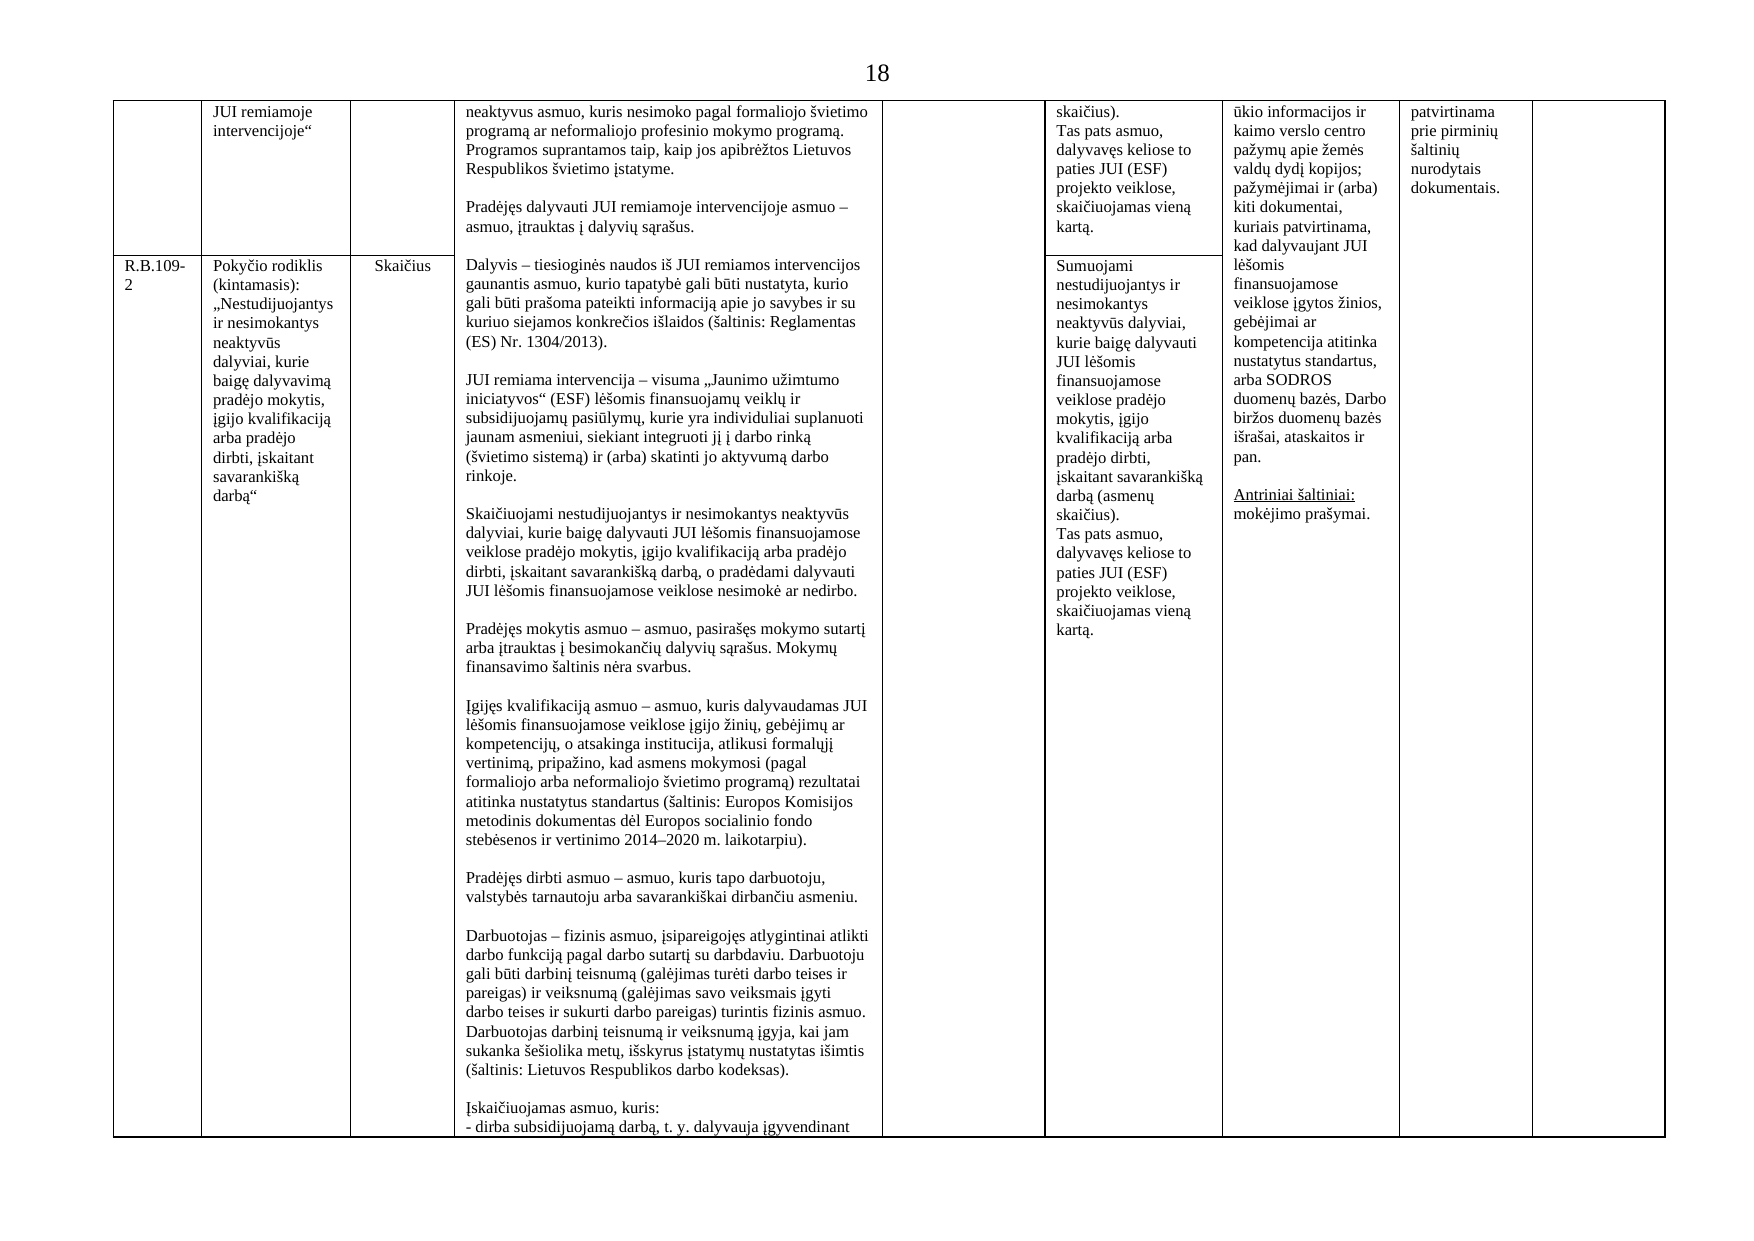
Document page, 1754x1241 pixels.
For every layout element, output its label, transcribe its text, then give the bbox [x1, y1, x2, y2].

table_header neaktyvus asmuo, kuris nesimoko pagal formaliojo švietimo programą ar neformaliojo profesinio mokymo programą. Programos suprantamos taip, kaip jos apibrėžtos Lietuvos Respublikos švietimo įstatyme. Pradėjęs dalyvauti JUI remiamoje intervencijoje asmuo – asmuo, įtrauktas į dalyvių sąrašus. Dalyvis – tiesioginės naudos iš JUI remiamos intervencijos gaunantis asmuo, kurio tapatybė gali būti nustatyta, kurio gali būti prašoma pateikti informaciją apie jo savybes ir su kuriuo siejamos konkrečios išlaidos (šaltinis: Reglamentas (ES) Nr. 1304/2013). JUI remiama intervencija – visuma „Jaunimo užimtumo iniciatyvos“ (ESF) lėšomis finansuojamų veiklų ir subsidijuojamų pasiūlymų, kurie yra individuliai suplanuoti jaunam asmeniui, siekiant integruoti jį į darbo rinką (švietimo sistemą) ir (arba) skatinti jo aktyvumą darbo rinkoje. Skaičiuojami nestudijuojantys ir nesimokantys neaktyvūs dalyviai, kurie baigę dalyvauti JUI lėšomis finansuojamose veiklose pradėjo mokytis, įgijo kvalifikaciją arba pradėjo dirbti, įskaitant savarankišką darbą, o pradėdami dalyvauti JUI lėšomis finansuojamose veiklose nesimokė ar nedirbo. Pradėjęs mokytis asmuo – asmuo, pasirašęs mokymo sutartį arba įtrauktas į besimokančių dalyvių sąrašus. Mokymų finansavimo šaltinis nėra svarbus. Įgijęs kvalifikaciją asmuo – asmuo, kuris dalyvaudamas JUI lėšomis finansuojamose veiklose įgijo žinių, gebėjimų ar kompetencijų, o atsakinga institucija, atlikusi formalųjį vertinimą, pripažino, kad asmens mokymosi (pagal formaliojo arba neformaliojo švietimo programą) rezultatai atitinka nustatytus standartus (šaltinis: Europos Komisijos metodinis dokumentas dėl Europos socialinio fondo stebėsenos ir vertinimo 2014–2020 m. laikotarpiu). Pradėjęs dirbti asmuo – asmuo, kuris tapo darbuotoju, valstybės tarnautoju arba savarankiškai dirbančiu asmeniu. Darbuotojas – fizinis asmuo, įsipareigojęs atlygintinai atlikti darbo funkciją pagal darbo sutartį su darbdaviu. Darbuotoju gali būti darbinį teisnumą (galėjimas turėti darbo teises ir pareigas) ir veiksnumą (galėjimas savo veiksmais įgyti darbo teises ir sukurti darbo pareigas) turintis fizinis asmuo. Darbuotojas darbinį teisnumą ir veiksnumą įgyja, kai jam sukanka šešiolika metų, išskyrus įstatymų nustatytas išimtis (šaltinis: Lietuvos Respublikos darbo kodeksas). Įskaičiuojamas asmuo, kuris: - dirba subsidijuojamą darbą, t. y. dalyvauja įgyvendinant [455, 101, 882, 1136]
table_header ūkio informacijos ir kaimo verslo centro pažymų apie žemės valdų dydį kopijos; pažymėjimai ir (arba) kiti dokumentai, kuriais patvirtinama, kad dalyvaujant JUI lėšomis finansuojamose veiklose įgytos žinios, gebėjimai ar kompetencija atitinka nustatytus standartus, arba SODROS duomenų bazės, Darbo biržos duomenų bazės išrašai, ataskaitos ir pan. Antriniai šaltiniai: mokėjimo prašymai. [1223, 101, 1399, 1136]
table_cell R.B.109-2 [114, 256, 201, 1136]
table_cell JUI remiamoje intervencijoje“ [202, 101, 350, 255]
table_cell Sumuojami nestudijuojantys ir nesimokantys neaktyvūs dalyviai, kurie baigę dalyvauti JUI lėšomis finansuojamose veiklose pradėjo mokytis, įgijo kvalifikaciją arba pradėjo dirbti, įskaitant savarankišką darbą (asmenų skaičius). Tas pats asmuo, dalyvavęs keliose to paties JUI (ESF) projekto veiklose, skaičiuojamas vieną kartą. [1046, 256, 1222, 1136]
table_cell skaičius). Tas pats asmuo, dalyvavęs keliose to paties JUI (ESF) projekto veiklose, skaičiuojamas vieną kartą. [1046, 101, 1222, 255]
table_header [1533, 101, 1664, 1136]
table_cell Skaičius [351, 256, 454, 1136]
table_cell [351, 101, 454, 255]
table_header patvirtinama prie pirminių šaltinių nurodytais dokumentais. [1400, 101, 1532, 1136]
table_header [883, 101, 1044, 1136]
table_cell Pokyčio rodiklis (kintamasis): „Nestudijuojantys ir nesimokantys neaktyvūs dalyviai, kurie baigę dalyvavimą pradėjo mokytis, įgijo kvalifikaciją arba pradėjo dirbti, įskaitant savarankišką darbą“ [202, 256, 350, 1136]
table_cell [114, 101, 201, 255]
